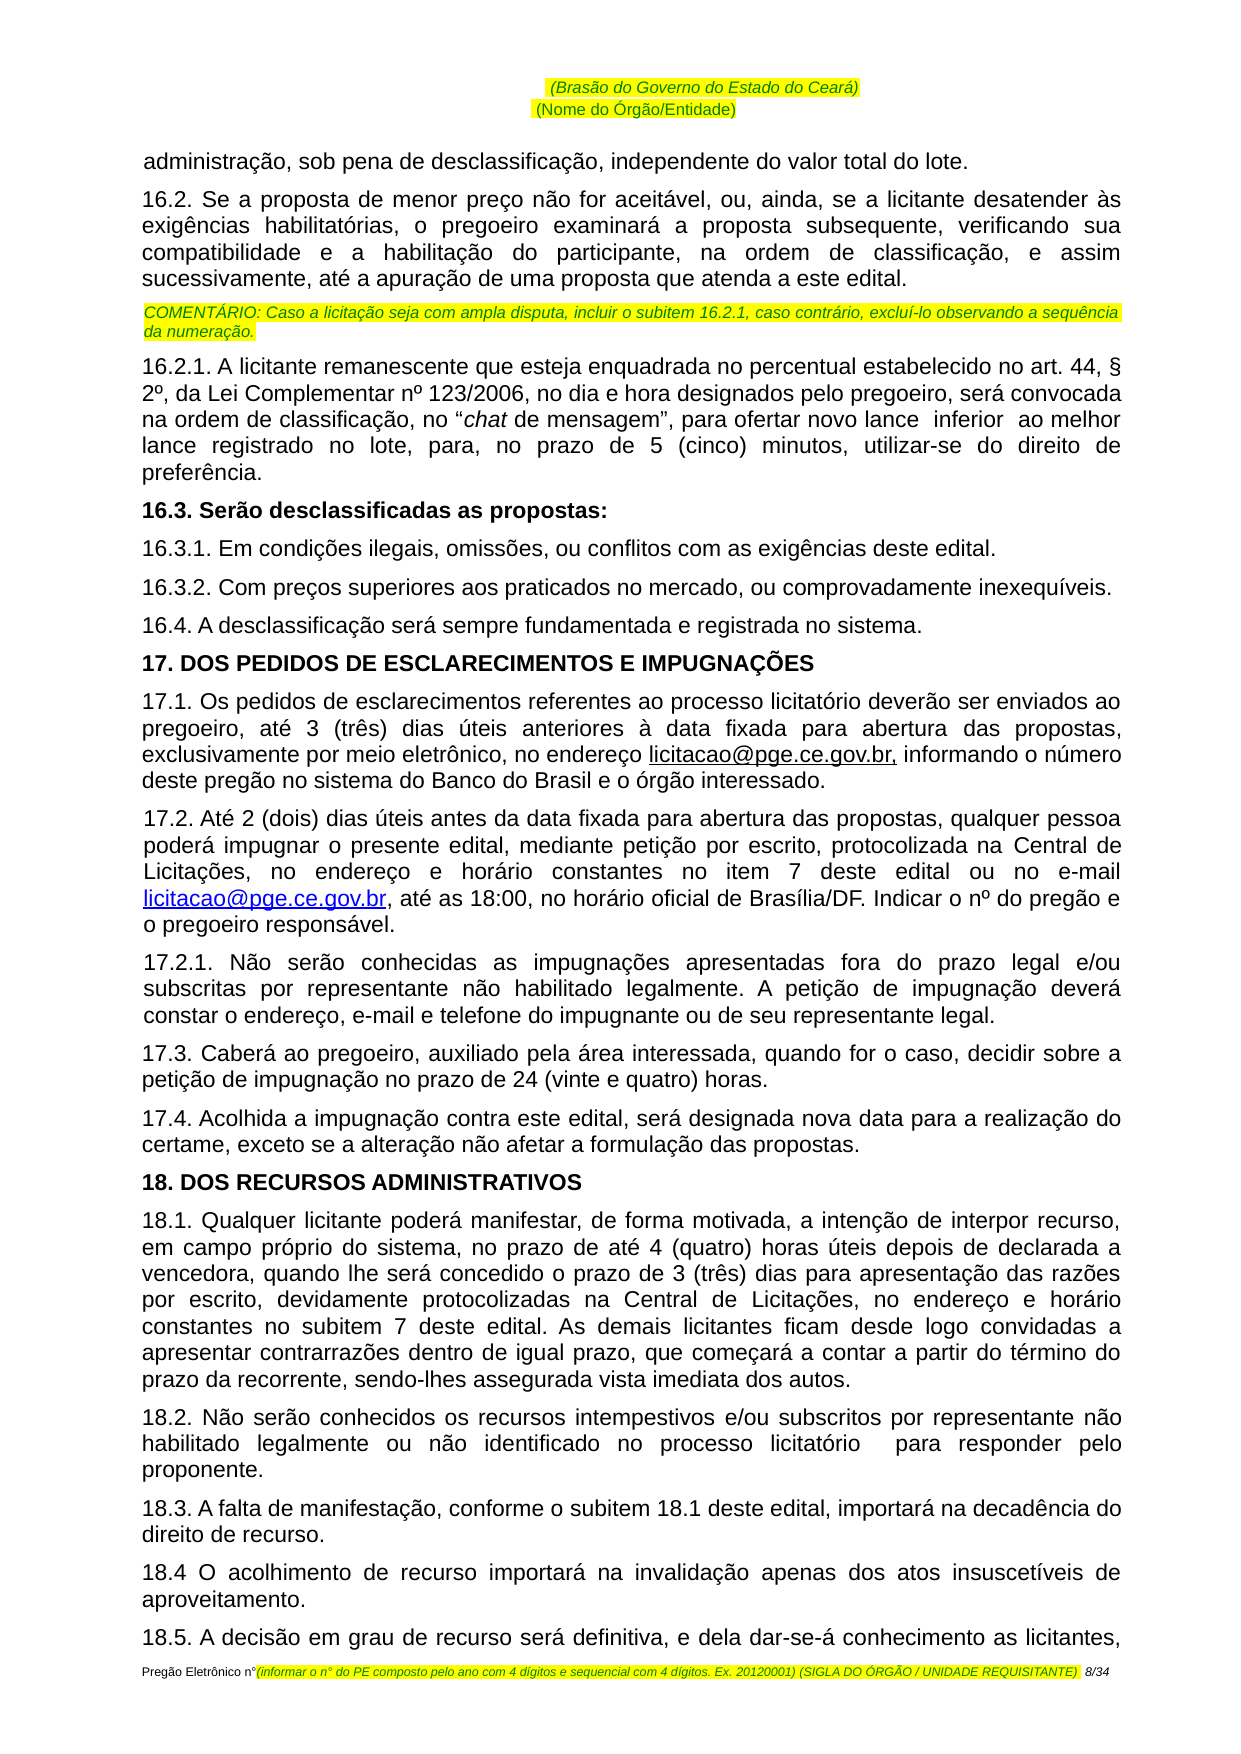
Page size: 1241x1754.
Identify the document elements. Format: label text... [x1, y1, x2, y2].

text 18.1. Qualquer licitante poderá manifestar, de forma motivada, a intenção de interpor recurso, em campo próprio do sistema, no prazo de até 4 (quatro) horas úteis depois de declarada a vencedora, quando lhe será concedido o prazo de 3 (três) dias para apresentação das razões por escrito, devidamente protocolizadas na Central de Licitações, no endereço e horário constantes no subitem 7 deste edital. As demais licitantes ficam desde logo convidadas a apresentar contrarrazões dentro de igual prazo, que começará a contar a partir do término do prazo da recorrente, sendo-lhes assegurada vista imediata dos autos. [142, 1207, 1122, 1392]
text 17.4. Acolhida a impugnação contra este edital, será designada nova data para a realização do certame, exceto se a alteração não afetar a formulação das propostas. [142, 1104, 1122, 1157]
text 18.2. Não serão conhecidos os recursos intempestivos e/ou subscritos por representante não habilitado legalmente ou não identificado no processo licitatório para responder pelo proponente. [142, 1404, 1122, 1483]
text 16.2.1. A licitante remanescente que esteja enquadrada no percentual estabelecido no art. 44, § 2º, da Lei Complementar nº 123/2006, no dia e hora designados pelo pregoeiro, será convocada na ordem de classificação, no “chat de mensagem”, para ofertar novo lance inferior ao melhor lance registrado no lote, para, no prazo de 5 (cinco) minutos, utilizar-se do direito de preferência. [142, 353, 1122, 485]
text 16.3. Serão desclassificadas as propostas: [142, 497, 1122, 523]
text 18.3. A falta de manifestação, conforme o subitem 18.1 deste edital, importará na decadência do direito de recurso. [142, 1495, 1122, 1547]
text administração, sob pena de desclassificação, independente do valor total do lote. [143, 148, 1123, 174]
text 18.5. A decisão em grau de recurso será definitiva, e dela dar-se-á conhecimento as licitantes, [142, 1624, 1122, 1650]
text 16.3.2. Com preços superiores aos praticados no mercado, ou comprovadamente inexequíveis. [142, 573, 1122, 600]
text 16.3.1. Em condições ilegais, omissões, ou conflitos com as exigências deste edital. [142, 535, 1122, 562]
text 17.2.1. Não serão conhecidas as impugnações apresentadas fora do prazo legal e/ou subscritas por representante não habilitado legalmente. A petição de impugnação deverá constar o endereço, e-mail e telefone do impugnante ou de seu representante legal. [143, 949, 1122, 1028]
text 18. DOS RECURSOS ADMINISTRATIVOS [142, 1169, 1122, 1196]
text 17.2. Até 2 (dois) dias úteis antes da data fixada para abertura das propostas, qualquer pessoa poderá impugnar o presente edital, mediante petição por escrito, protocolizada na Central de Licitações, no endereço e horário constantes no item 7 deste edital ou no e-mail licitacao@pge.ce.gov.br, até as 18:00, no horário oficial de Brasília/DF. Indicar o nº do pregão e o pregoeiro responsável. [143, 805, 1122, 937]
text 17.1. Os pedidos de esclarecimentos referentes ao processo licitatório deverão ser enviados ao pregoeiro, até 3 (três) dias úteis anteriores à data fixada para abertura das propostas, exclusivamente por meio eletrônico, no endereço licitacao@pge.ce.gov.br, informando o número deste pregão no sistema do Banco do Brasil e o órgão interessado. [142, 688, 1122, 793]
text 17. DOS PEDIDOS DE ESCLARECIMENTOS E IMPUGNAÇÕES [142, 650, 1122, 676]
text 16.2. Se a proposta de menor preço não for aceitável, ou, ainda, se a licitante desatender às exigências habilitatórias, o pregoeiro examinará a proposta subsequente, verificando sua compatibilidade e a habilitação do participante, na ordem de classificação, e assim sucessivamente, até a apuração de uma proposta que atenda a este edital. [142, 186, 1122, 291]
text 17.3. Caberá ao pregoeiro, auxiliado pela área interessada, quando for o caso, decidir sobre a petição de impugnação no prazo de 24 (vinte e quatro) horas. [142, 1040, 1122, 1093]
text 18.4 O acolhimento de recurso importará na invalidação apenas dos atos insuscetíveis de aproveitamento. [142, 1559, 1122, 1612]
text 16.4. A desclassificação será sempre fundamentada e registrada no sistema. [142, 612, 1122, 638]
text COMENTÁRIO: Caso a licitação seja com ampla disputa, incluir o subitem 16.2.1, caso contrário, excluí-lo observando a sequência da numeração. [143, 303, 1122, 341]
